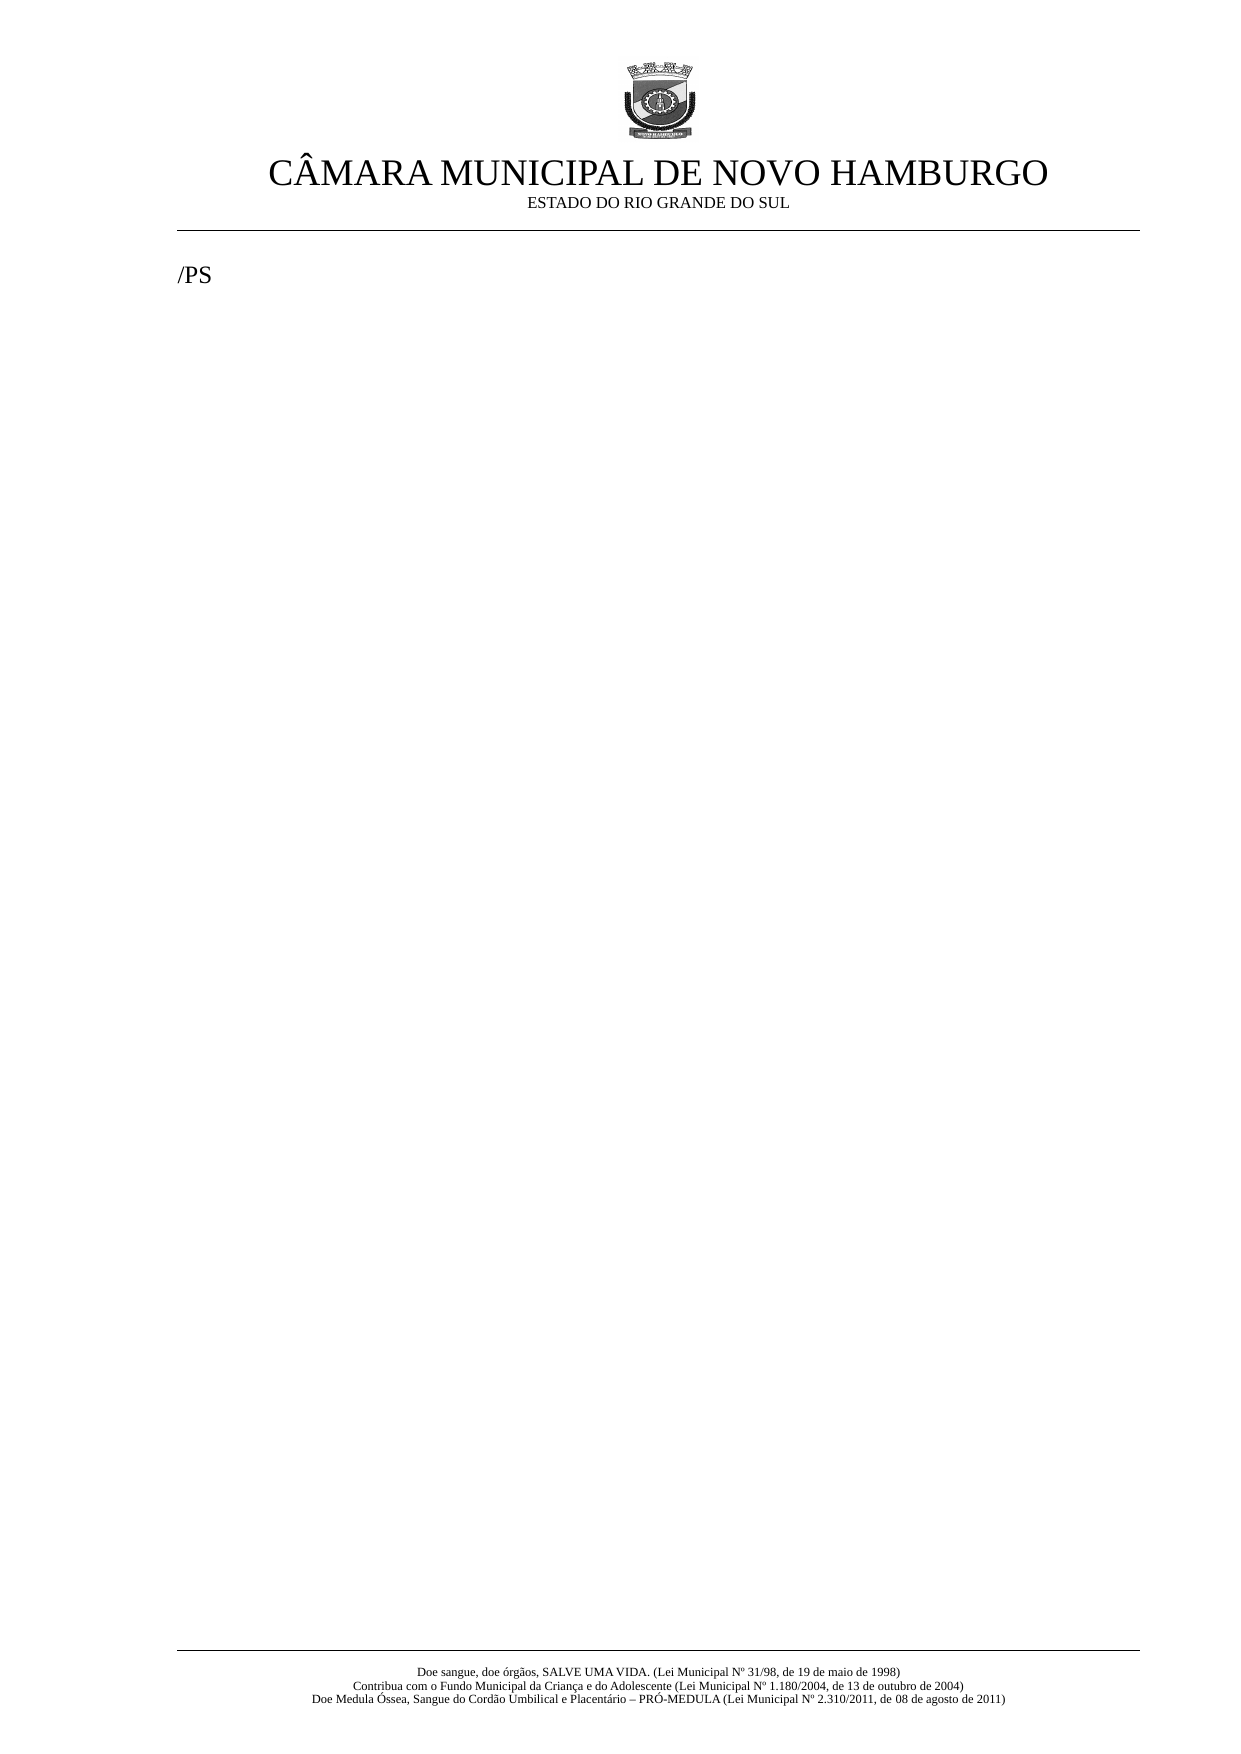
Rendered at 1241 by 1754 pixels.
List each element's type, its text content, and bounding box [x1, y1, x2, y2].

text /PS [177, 261, 1140, 288]
